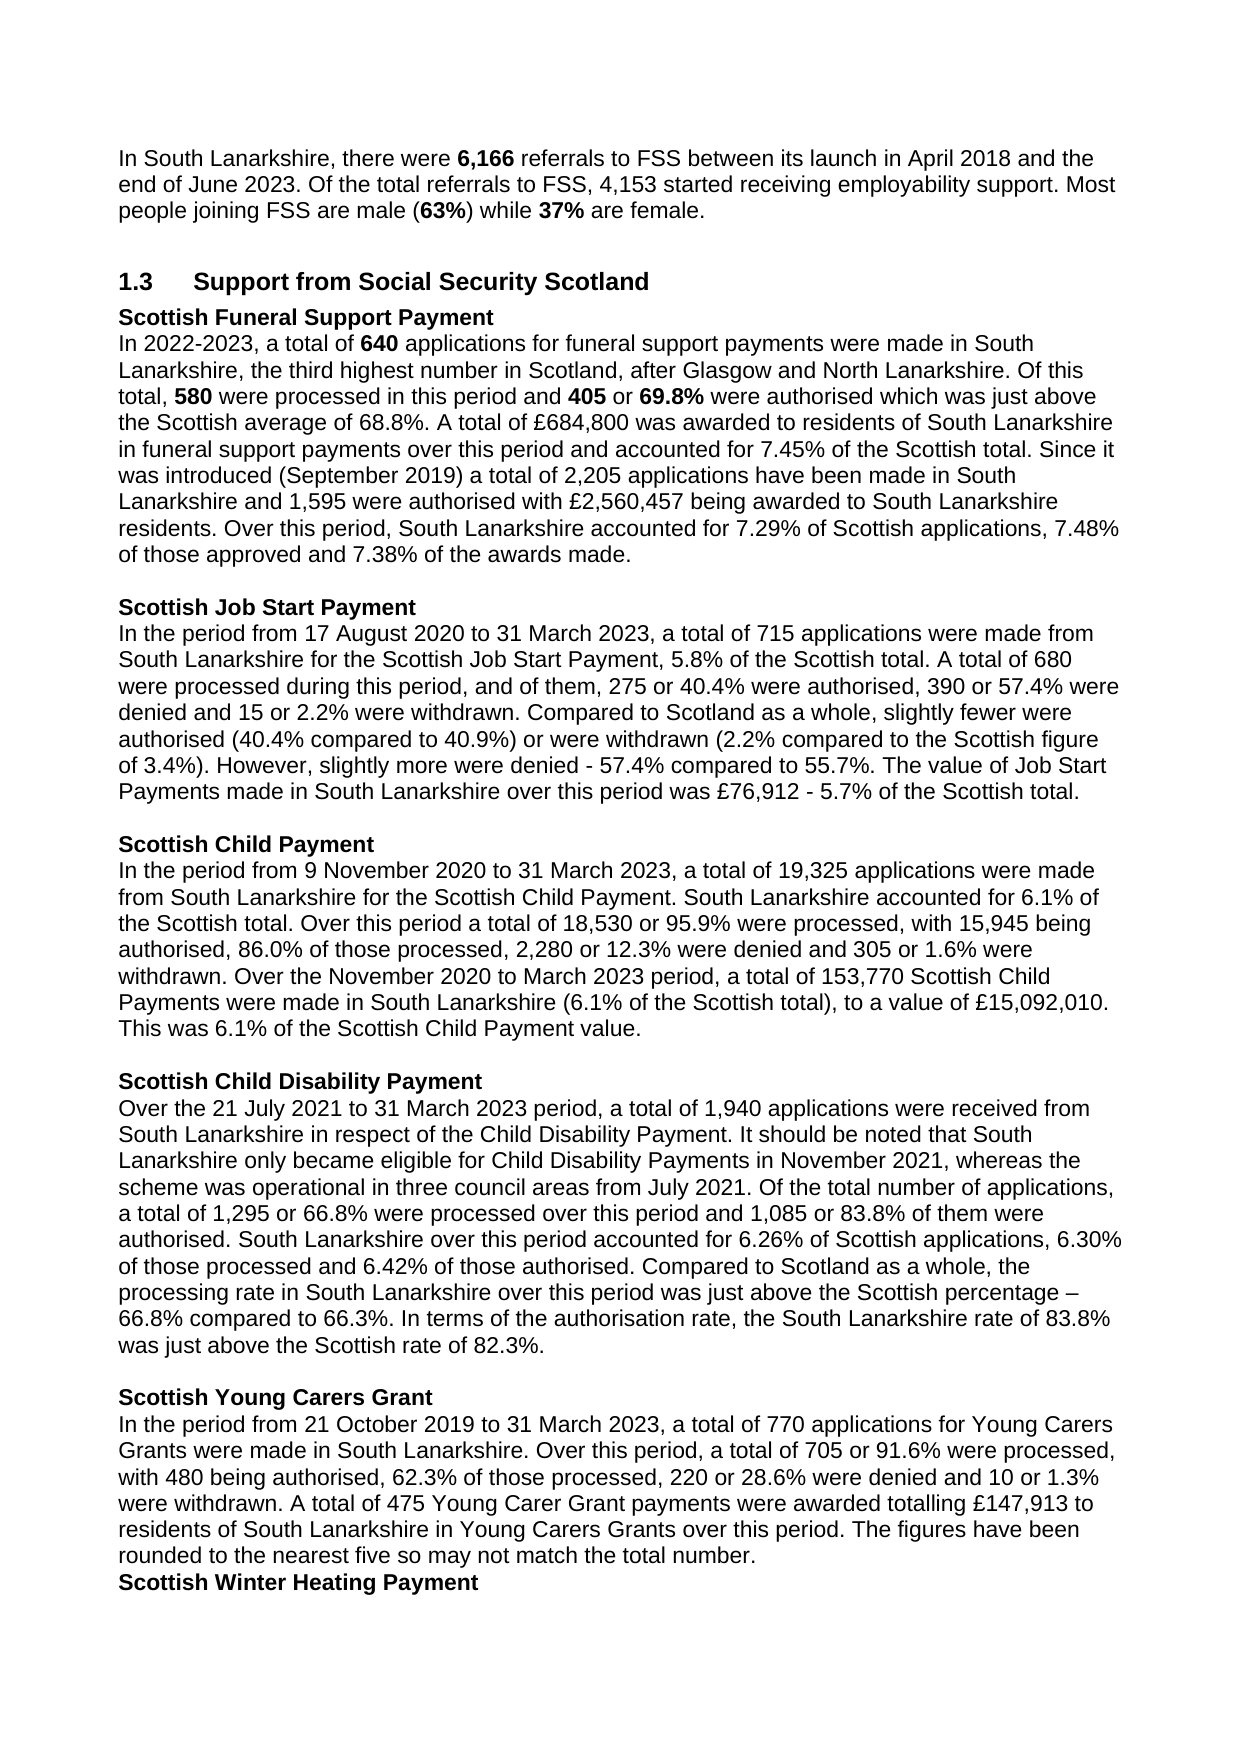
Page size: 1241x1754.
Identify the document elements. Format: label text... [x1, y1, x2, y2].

text Scottish Child Disability Payment [118, 1068, 1122, 1094]
text In South Lanarkshire, there were 6,166 referrals to FSS between its launch in April 2018 and the end of June 2023. Of the total referrals to FSS, 4,153 started receiving employability support. Most people joining FSS are male (63%) while 37% are female. [118, 144, 1122, 223]
text Scottish Funeral Support Payment [118, 304, 1122, 330]
text In the period from 9 November 2020 to 31 March 2023, a total of 19,325 applications were made from South Lanarkshire for the Scottish Child Payment. South Lanarkshire accounted for 6.1% of the Scottish total. Over this period a total of 18,530 or 95.9% were processed, with 15,945 being authorised, 86.0% of those processed, 2,280 or 12.3% were denied and 305 or 1.6% were withdrawn. Over the November 2020 to March 2023 period, a total of 153,770 Scottish Child Payments were made in South Lanarkshire (6.1% of the Scottish total), to a value of £15,092,010. This was 6.1% of the Scottish Child Payment value. [118, 857, 1122, 1042]
text Scottish Winter Heating Payment [118, 1569, 1122, 1595]
text Scottish Young Carers Grant [118, 1384, 1122, 1411]
text In the period from 17 August 2020 to 31 March 2023, a total of 715 applications were made from South Lanarkshire for the Scottish Job Start Payment, 5.8% of the Scottish total. A total of 680 were processed during this period, and of them, 275 or 40.4% were authorised, 390 or 57.4% were denied and 15 or 2.2% were withdrawn. Compared to Scotland as a whole, slightly fewer were authorised (40.4% compared to 40.9%) or were withdrawn (2.2% compared to the Scottish figure of 3.4%). However, slightly more were denied - 57.4% compared to 55.7%. The value of Job Start Payments made in South Lanarkshire over this period was £76,912 - 5.7% of the Scottish total. [118, 620, 1122, 804]
text Scottish Job Start Payment [118, 594, 1122, 620]
text In 2022-2023, a total of 640 applications for funeral support payments were made in South Lanarkshire, the third highest number in Scotland, after Glasgow and North Lanarkshire. Of this total, 580 were processed in this period and 405 or 69.8% were authorised which was just above the Scottish average of 68.8%. A total of £684,800 was awarded to residents of South Lanarkshire in funeral support payments over this period and accounted for 7.45% of the Scottish total. Since it was introduced (September 2019) a total of 2,205 applications have been made in South Lanarkshire and 1,595 were authorised with £2,560,457 being awarded to South Lanarkshire residents. Over this period, South Lanarkshire accounted for 7.29% of Scottish applications, 7.48% of those approved and 7.38% of the awards made. [118, 330, 1122, 567]
text Over the 21 July 2021 to 31 March 2023 period, a total of 1,940 applications were received from South Lanarkshire in respect of the Child Disability Payment. It should be noted that South Lanarkshire only became eligible for Child Disability Payments in November 2021, whereas the scheme was operational in three council areas from July 2021. Of the total number of applications, a total of 1,295 or 66.8% were processed over this period and 1,085 or 83.8% of them were authorised. South Lanarkshire over this period accounted for 6.26% of Scottish applications, 6.30% of those processed and 6.42% of those authorised. Compared to Scotland as a whole, the processing rate in South Lanarkshire over this period was just above the Scottish percentage – 66.8% compared to 66.3%. In terms of the authorisation rate, the South Lanarkshire rate of 83.8% was just above the Scottish rate of 82.3%. [118, 1094, 1122, 1358]
text In the period from 21 October 2019 to 31 March 2023, a total of 770 applications for Young Carers Grants were made in South Lanarkshire. Over this period, a total of 705 or 91.6% were processed, with 480 being authorised, 62.3% of those processed, 220 or 28.6% were denied and 10 or 1.3% were withdrawn. A total of 475 Young Carer Grant payments were awarded totalling £147,913 to residents of South Lanarkshire in Young Carers Grants over this period. The figures have been rounded to the nearest five so may not match the total number. [118, 1411, 1122, 1569]
subtitle 1.3 Support from Social Security Scotland [118, 267, 1122, 295]
text Scottish Child Payment [118, 831, 1122, 857]
